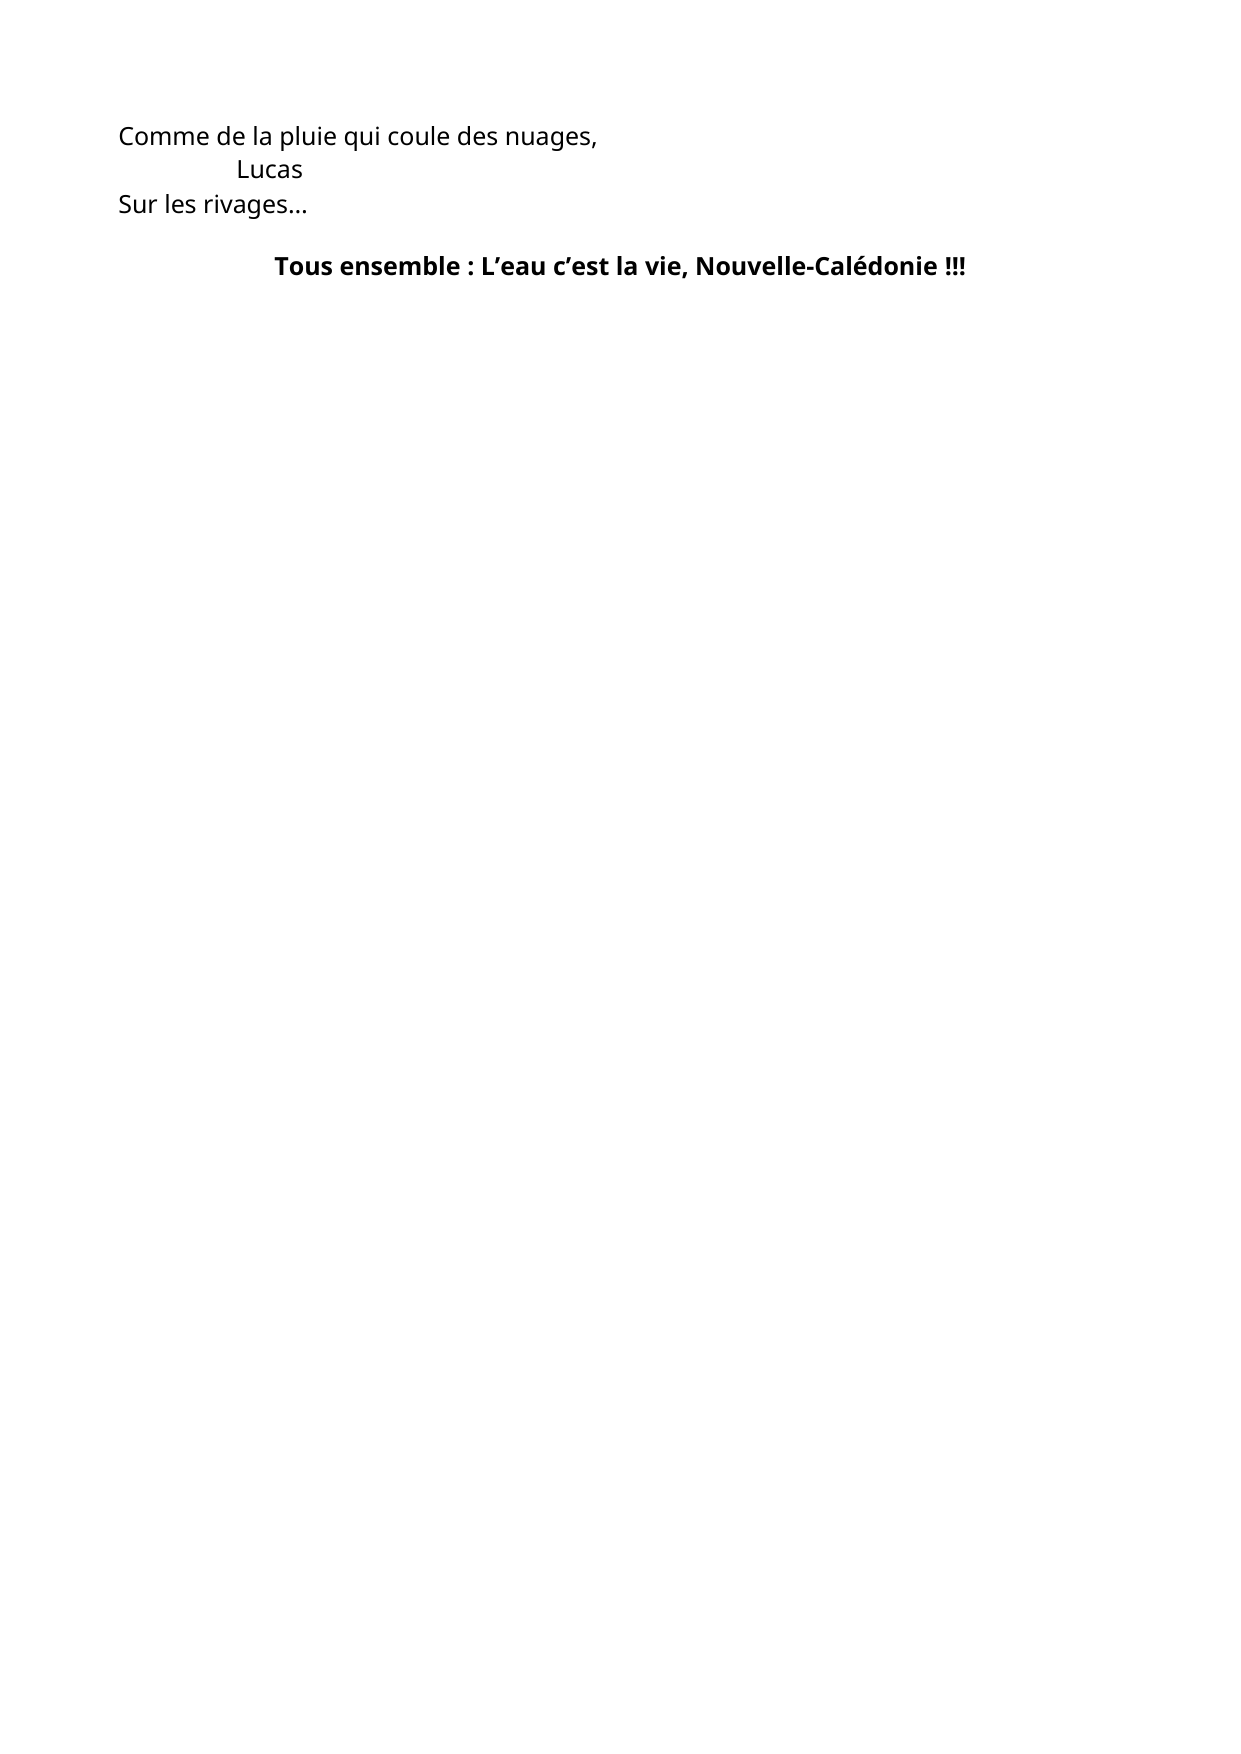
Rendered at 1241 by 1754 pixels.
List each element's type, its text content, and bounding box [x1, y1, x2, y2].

text Comme de la pluie qui coule des nuages, Lucas [118, 118, 1122, 186]
text Tous ensemble : L’eau c’est la vie, Nouvelle-Calédonie !!! [118, 248, 1122, 282]
text Sur les rivages… [118, 186, 1122, 220]
